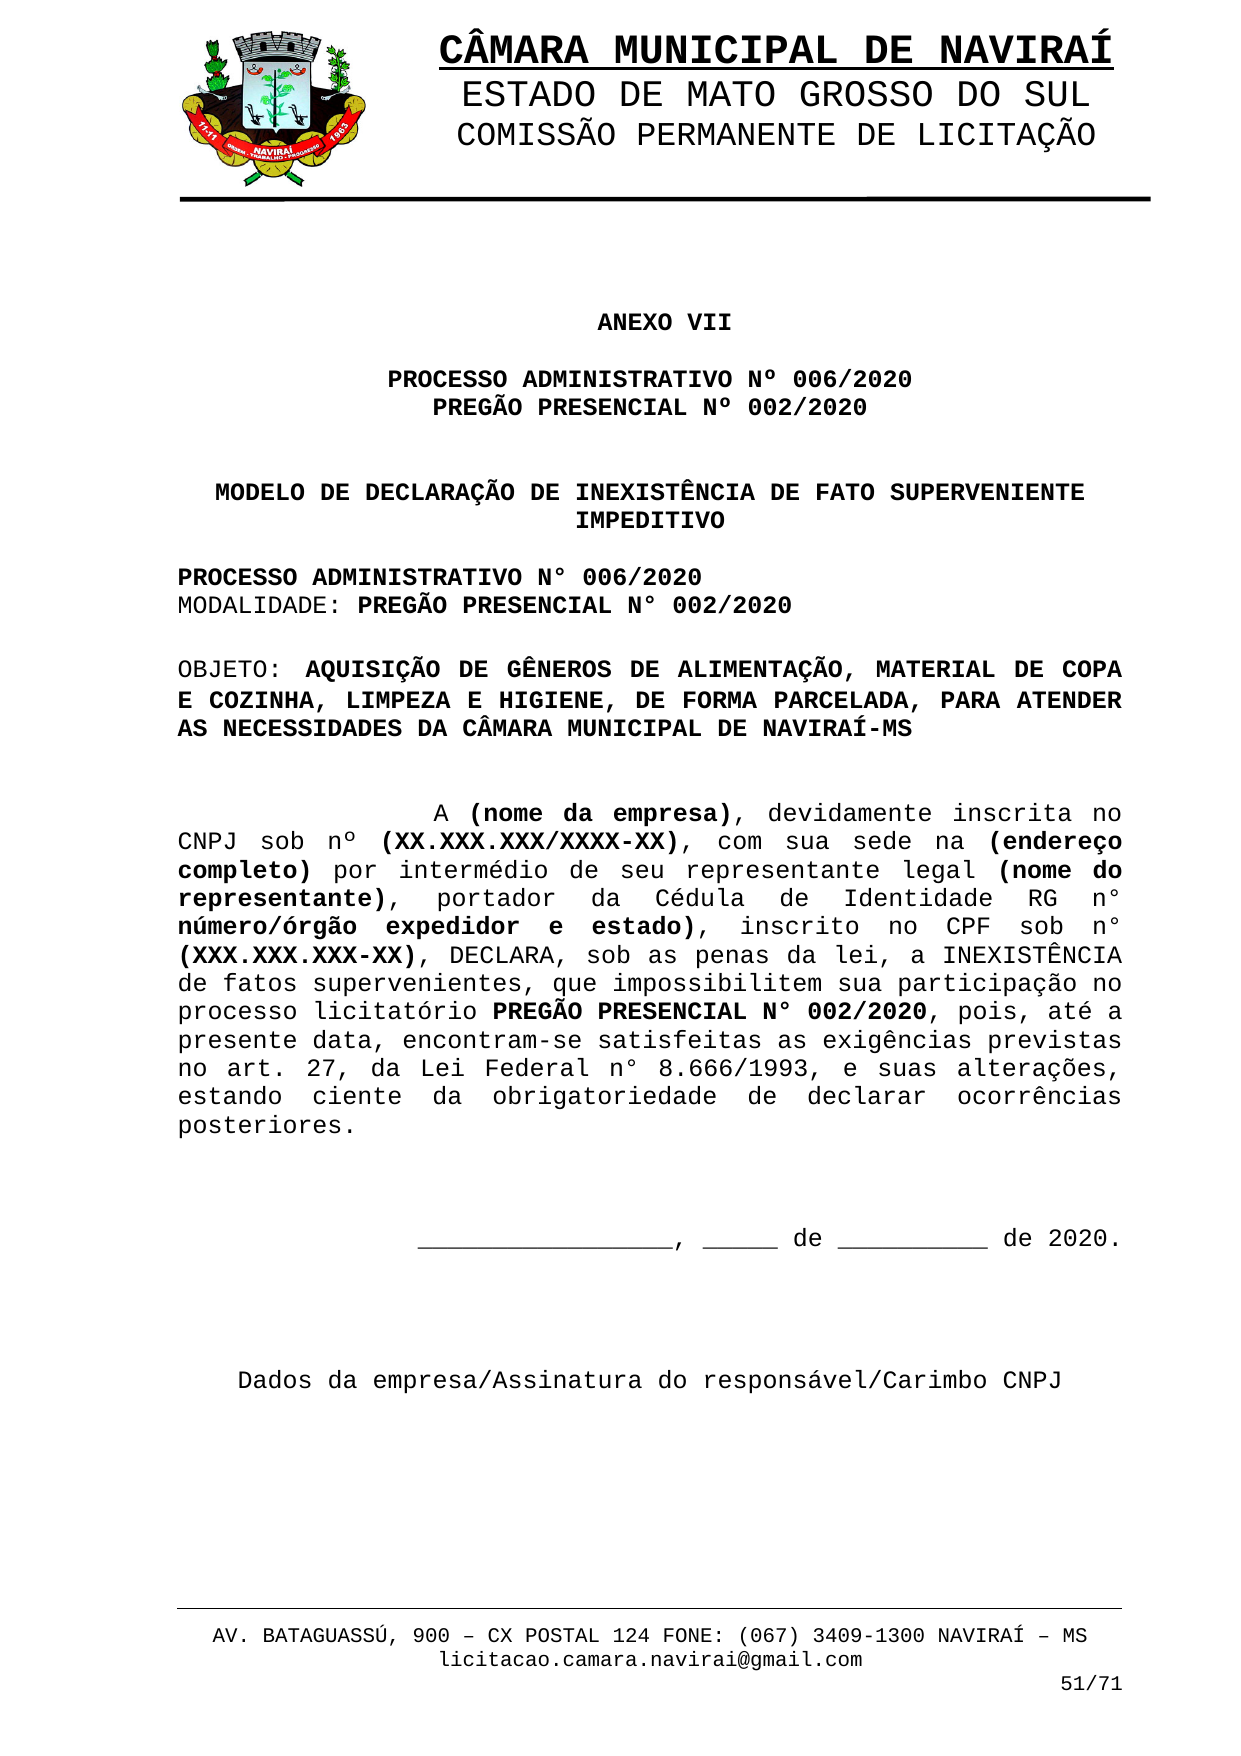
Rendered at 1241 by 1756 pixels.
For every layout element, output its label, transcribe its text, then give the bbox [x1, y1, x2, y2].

text _________________, _____ de __________ de 2020. [177, 1226, 1122, 1254]
text PREGÃO PRESENCIAL Nº 002/2020 [177, 394, 1122, 423]
text OBJETO: AQUISIÇÃO DE GÊNEROS DE ALIMENTAÇÃO, MATERIAL DE COPA E COZINHA, LIMPEZA E HIGIENE, DE FORMA PARCELADA, PARA ATENDER AS NECESSIDADES DA CÂMARA MUNICIPAL DE NAVIRAÍ-MS [177, 649, 1122, 744]
text ANEXO VII [177, 309, 1152, 338]
text MODALIDADE: PREGÃO PRESENCIAL N° 002/2020 [177, 593, 1122, 621]
text PROCESSO ADMINISTRATIVO N° 006/2020 [177, 564, 1122, 593]
text Dados da empresa/Assinatura do responsável/Carimbo CNPJ [177, 1367, 1122, 1396]
text MODELO DE DECLARAÇÃO DE INEXISTÊNCIA DE FATO SUPERVENIENTE IMPEDITIVO [177, 479, 1122, 536]
text A (nome da empresa), devidamente inscrita no CNPJ sob nº (XX.XXX.XXX/XXXX-XX), com sua sede na (endereço completo) por intermédio de seu representante legal (nome do representante), portador da Cédula de Identidade RG n° número/órgão expedidor e estado), inscrito no CPF sob n° (XXX.XXX.XXX-XX), DECLARA, sob as penas da lei, a INEXISTÊNCIA de fatos supervenientes, que impossibilitem sua participação no processo licitatório PREGÃO PRESENCIAL N° 002/2020, pois, até a presente data, encontram-se satisfeitas as exigências previstas no art. 27, da Lei Federal n° 8.666/1993, e suas alterações, estando ciente da obrigatoriedade de declarar ocorrências posteriores. [177, 801, 1122, 1141]
text PROCESSO ADMINISTRATIVO Nº 006/2020 [177, 366, 1122, 394]
